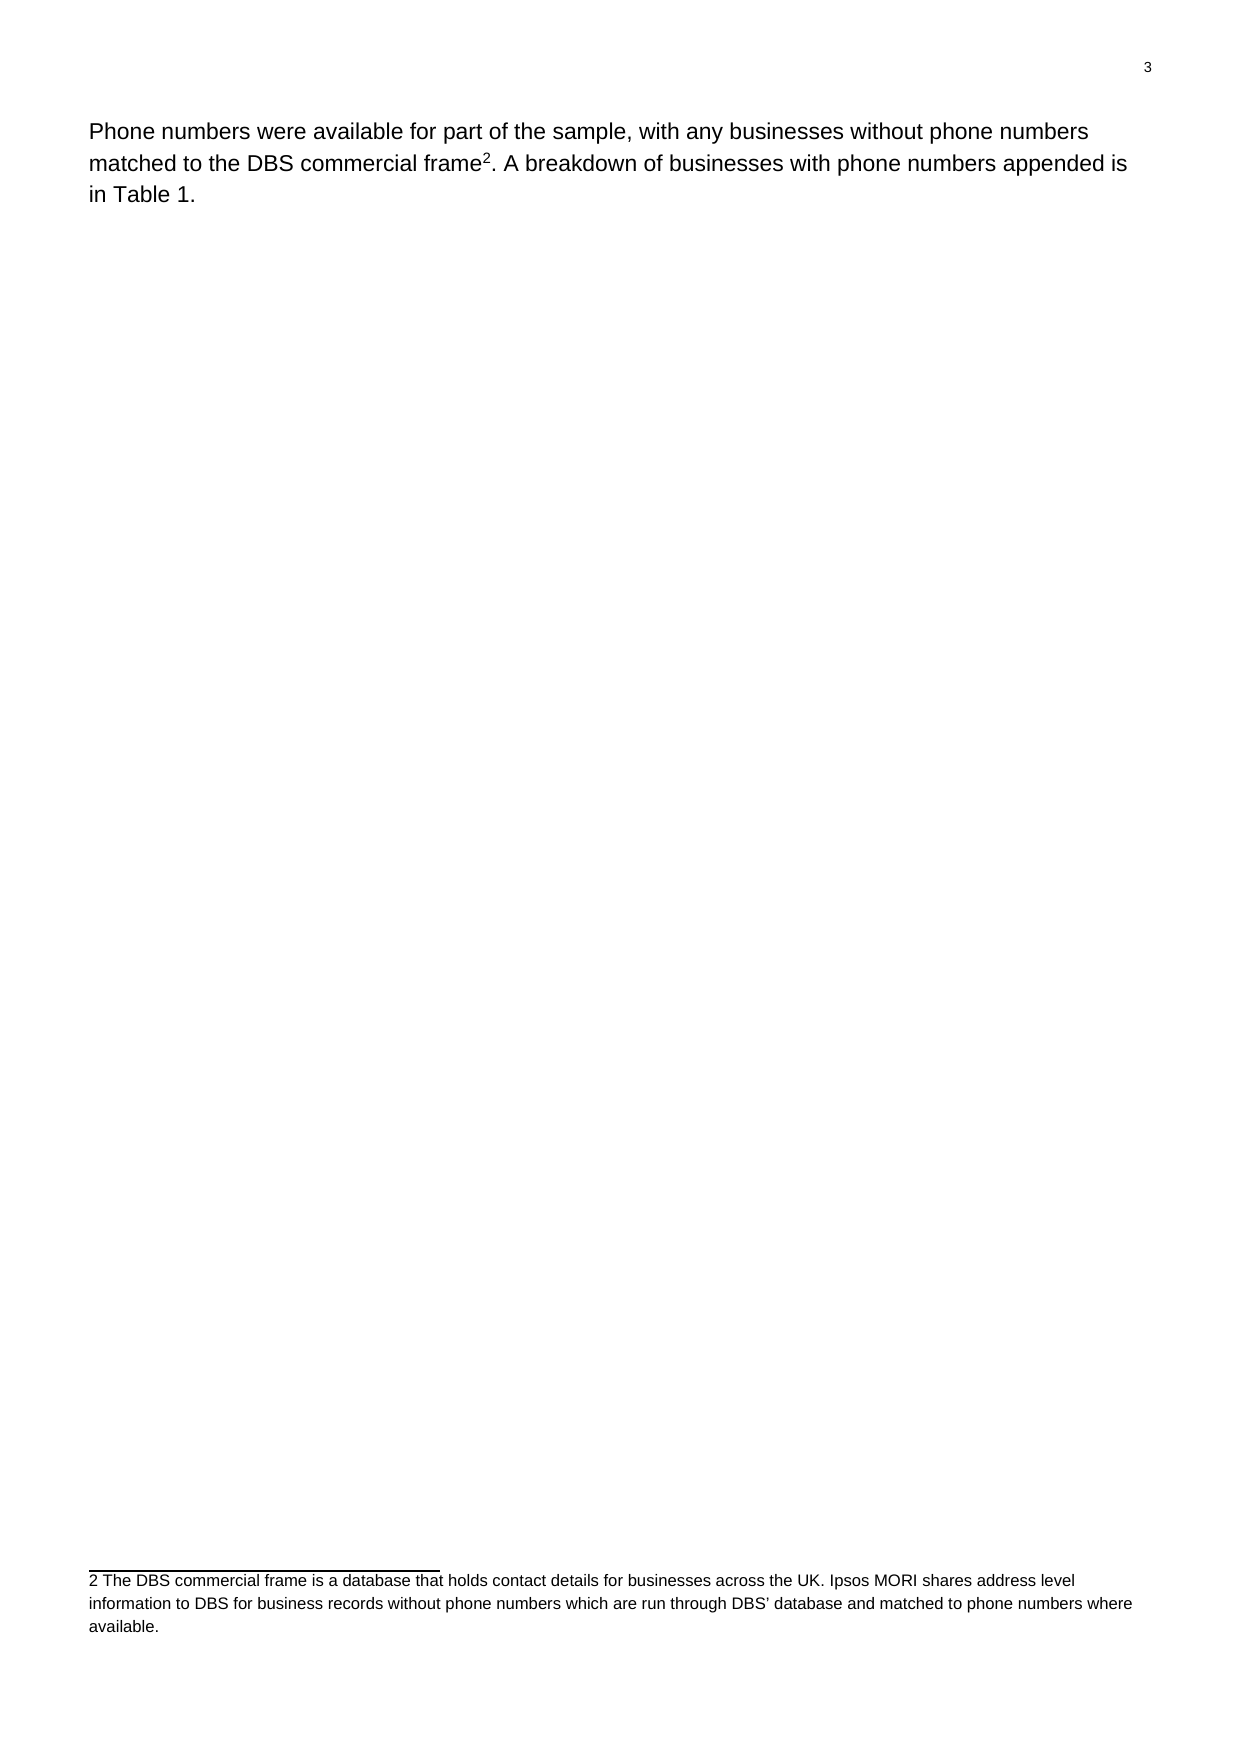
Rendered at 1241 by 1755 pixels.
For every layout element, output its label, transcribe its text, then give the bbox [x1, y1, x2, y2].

text Phone numbers were available for part of the sample, with any businesses without phone numbers matched to the DBS commercial frame. A breakdown of businesses with phone numbers appended is in Table 1. [89, 118, 1152, 208]
text The DBS commercial frame is a database that holds contact details for businesses across the UK. Ipsos MORI shares address level information to DBS for business records without phone numbers which are run through DBS’ database and matched to phone numbers where available. [89, 1571, 1152, 1636]
